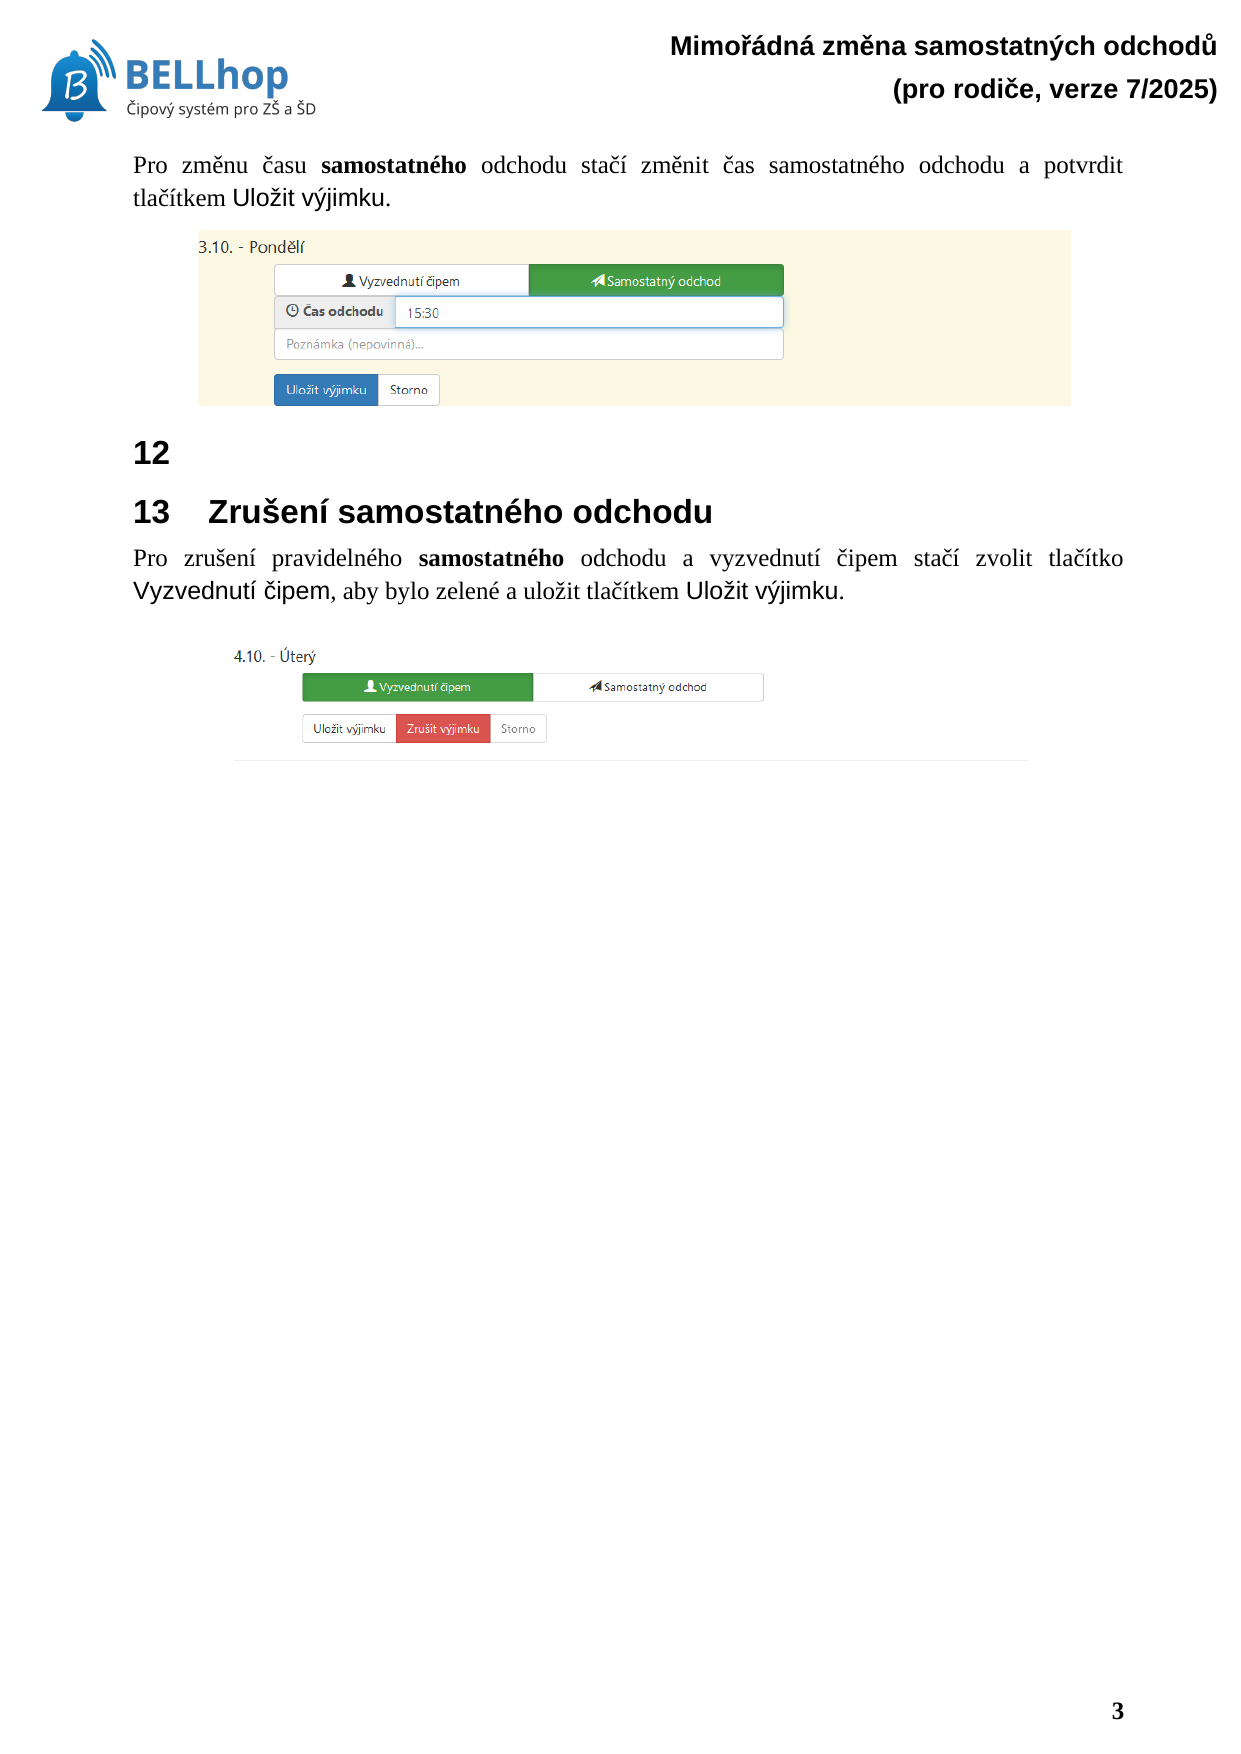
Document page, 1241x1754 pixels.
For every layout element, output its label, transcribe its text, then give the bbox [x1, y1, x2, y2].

picture [221, 623, 1049, 768]
picture [33, 32, 325, 129]
text Pro zrušení pravidelného samostatného odchodu a vyzvednutí čipem stačí zvolit tlačítko Vyzvednutí čipem, aby bylo zelené a uložit tlačítkem Uložit výjimku. [133, 543, 1124, 605]
subtitle Zrušení samostatného odchodu [133, 492, 1124, 530]
picture [198, 230, 1072, 408]
text Pro změnu času samostatného odchodu stačí změnit čas samostatného odchodu a potvrdit tlačítkem Uložit výjimku. [133, 150, 1124, 212]
